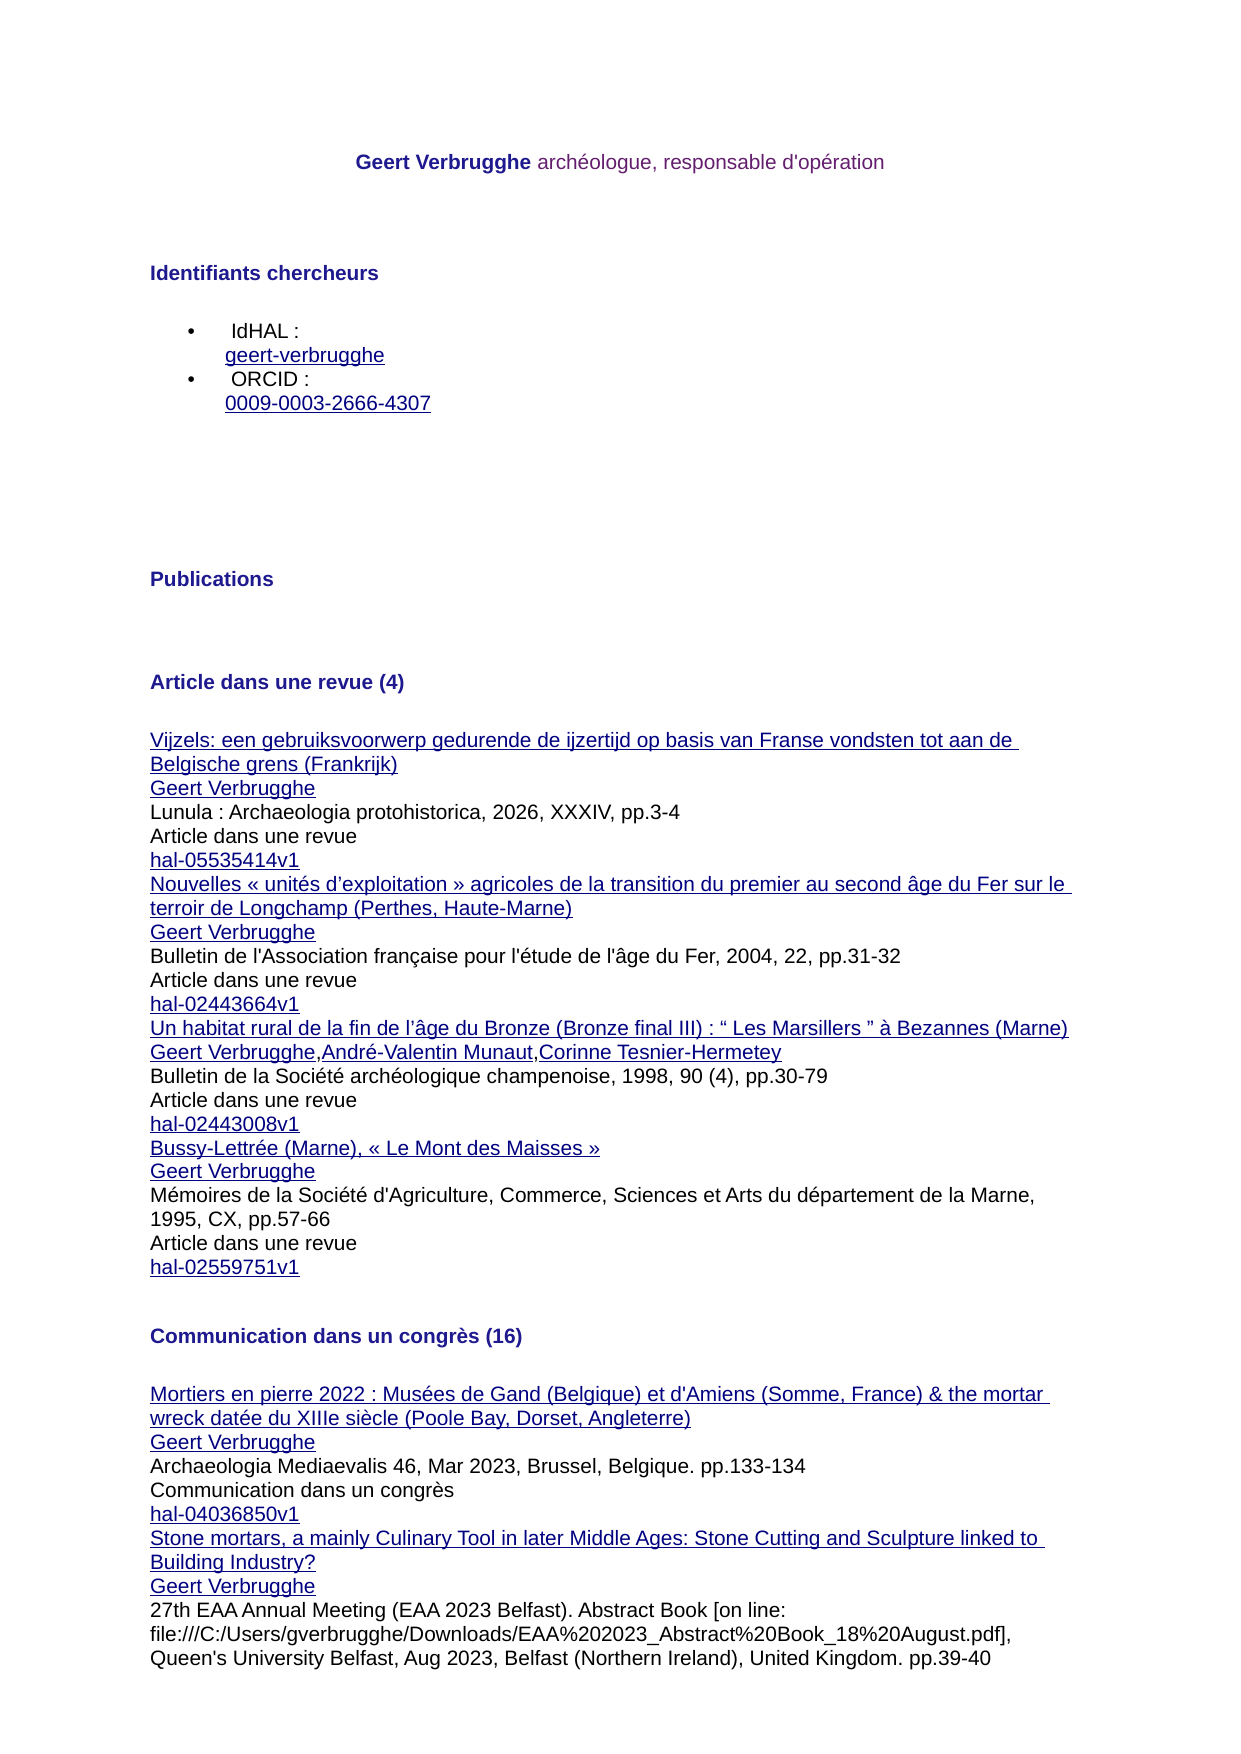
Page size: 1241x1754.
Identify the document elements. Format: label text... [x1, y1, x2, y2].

subtitle Publications [150, 567, 1090, 591]
table_header Vijzels: een gebruiksvoorwerp gedurende de ijzertijd op basis van Franse vondsten tot aan de Belgische grens (Frankrijk) Geert Verbrugghe Lunula : Archaeologia protohistorica, 2026, XXXIV, pp.3-4 Article dans une revue hal-05535414v1 [150, 728, 1090, 872]
subtitle Identifiants chercheurs [150, 260, 1090, 284]
list ORCID : [187, 367, 1090, 391]
subtitle Geert Verbrugghe archéologue, responsable d'opération [150, 150, 1090, 174]
table_cell Un habitat rural de la fin de l’âge du Bronze (Bronze final III) : “ Les Marsillers ” à Bezannes (Marne) Geert Verbrugghe,André-Valentin Munaut,Corinne Tesnier-Hermetey Bulletin de la Société archéologique champenoise, 1998, 90 (4), pp.30-79 Article dans une revue hal-02443008v1 [150, 1016, 1090, 1135]
table_cell Stone mortars, a mainly Culinary Tool in later Middle Ages: Stone Cutting and Sculpture linked to Building Industry? Geert Verbrugghe 27th EAA Annual Meeting (EAA 2023 Belfast). Abstract Book [on line: file:///C:/Users/gverbrugghe/Downloads/EAA%202023_Abstract%20Book_18%20August.pdf], Queen's University Belfast, Aug 2023, Belfast (Northern Ireland), United Kingdom. pp.39-40 [150, 1526, 1090, 1670]
list 0009-0003-2666-4307 [187, 391, 1090, 414]
subtitle Communication dans un congrès (16) [150, 1324, 1090, 1348]
table_header Mortiers en pierre 2022 : Musées de Gand (Belgique) et d'Amiens (Somme, France) & the mortar wreck datée du XIIIe siècle (Poole Bay, Dorset, Angleterre) Geert Verbrugghe Archaeologia Mediaevalis 46, Mar 2023, Brussel, Belgique. pp.133-134 Communication dans un congrès hal-04036850v1 [150, 1382, 1090, 1526]
list IdHAL : [187, 319, 1090, 343]
subtitle Article dans une revue (4) [150, 670, 1090, 694]
list geert-verbrugghe [187, 343, 1090, 367]
table_cell Nouvelles « unités d’exploitation » agricoles de la transition du premier au second âge du Fer sur le terroir de Longchamp (Perthes, Haute-Marne) Geert Verbrugghe Bulletin de l'Association française pour l'étude de l'âge du Fer, 2004, 22, pp.31-32 Article dans une revue hal-02443664v1 [150, 872, 1090, 1016]
table_cell Bussy-Lettrée (Marne), « Le Mont des Maisses » Geert Verbrugghe Mémoires de la Société d'Agriculture, Commerce, Sciences et Arts du département de la Marne, 1995, CX, pp.57-66 Article dans une revue hal-02559751v1 [150, 1135, 1090, 1279]
